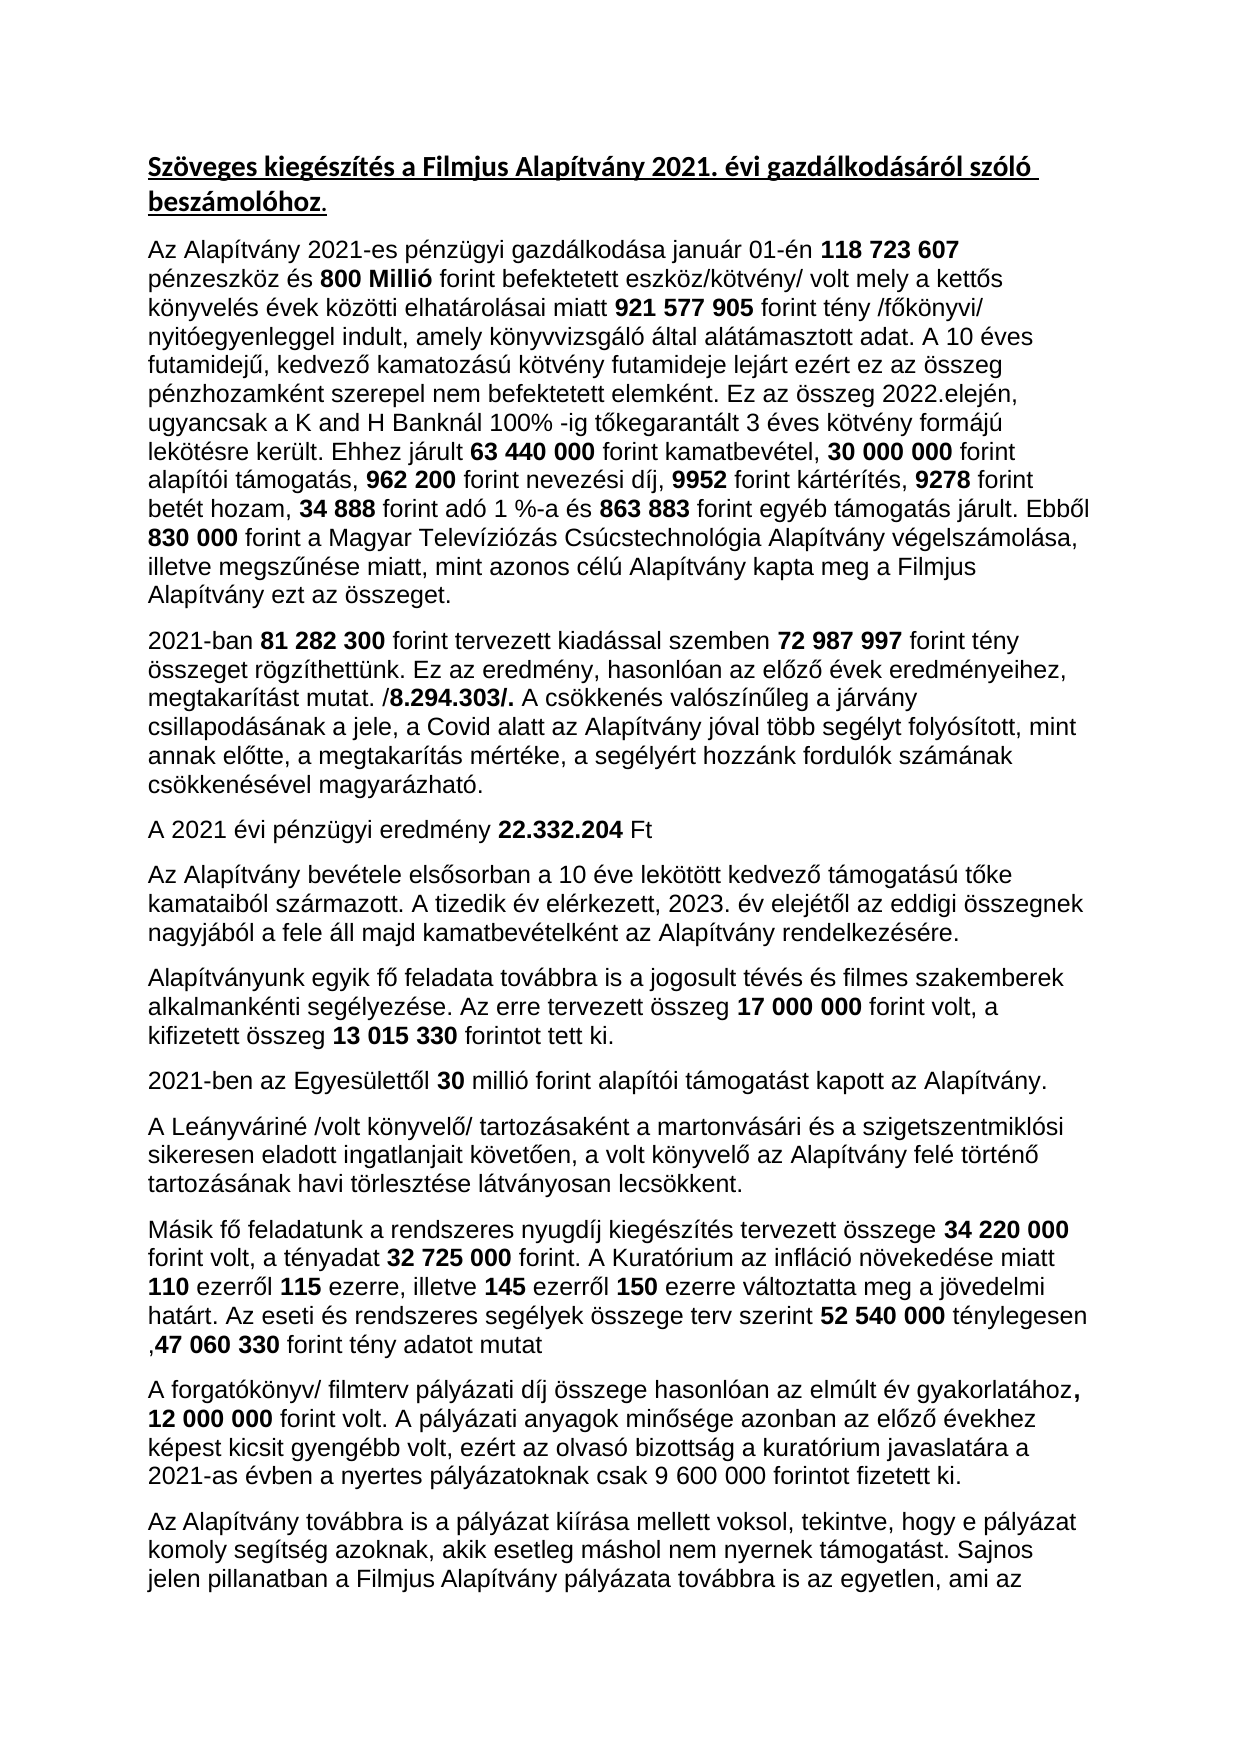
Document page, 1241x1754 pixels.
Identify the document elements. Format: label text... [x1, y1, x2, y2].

text Az Alapítvány továbbra is a pályázat kiírása mellett voksol, tekintve, hogy e pályázat komoly segítség azoknak, akik esetleg máshol nem nyernek támogatást. Sajnos jelen pillanatban a Filmjus Alapítvány pályázata továbbra is az egyetlen, ami az [148, 1507, 1093, 1593]
text A forgatókönyv/ filmterv pályázati díj összege hasonlóan az elmúlt év gyakorlatához, 12 000 000 forint volt. A pályázati anyagok minősége azonban az előző évekhez képest kicsit gyengébb volt, ezért az olvasó bizottság a kuratórium javaslatára a 2021-as évben a nyertes pályázatoknak csak 9 600 000 forintot fizetett ki. [148, 1375, 1093, 1490]
text A Leányváriné /volt könyvelő/ tartozásaként a martonvásári és a szigetszentmiklósi sikeresen eladott ingatlanjait követően, a volt könyvelő az Alapítvány felé történő tartozásának havi törlesztése látványosan lecsökkent. [148, 1112, 1093, 1198]
text 2021-ban 81 282 300 forint tervezett kiadással szemben 72 987 997 forint tény összeget rögzíthettünk. Ez az eredmény, hasonlóan az előző évek eredményeihez, megtakarítást mutat. /8.294.303/. A csökkenés valószínűleg a járvány csillapodásának a jele, a Covid alatt az Alapítvány jóval több segélyt folyósított, mint annak előtte, a megtakarítás mértéke, a segélyért hozzánk fordulók számának csökkenésével magyarázható. [148, 626, 1093, 798]
text Alapítványunk egyik fő feladata továbbra is a jogosult tévés és filmes szakemberek alkalmankénti segélyezése. Az erre tervezett összeg 17 000 000 forint volt, a kifizetett összeg 13 015 330 forintot tett ki. [148, 963, 1093, 1050]
text A 2021 évi pénzügyi eredmény 22.332.204 Ft [148, 815, 1093, 844]
text 2021-ben az Egyesülettől 30 millió forint alapítói támogatást kapott az Alapítvány. [148, 1066, 1093, 1095]
text Másik fő feladatunk a rendszeres nyugdíj kiegészítés tervezett összege 34 220 000 forint volt, a tényadat 32 725 000 forint. A Kuratórium az infláció növekedése miatt 110 ezerről 115 ezerre, illetve 145 ezerről 150 ezerre változtatta meg a jövedelmi határt. Az eseti és rendszeres segélyek összege terv szerint 52 540 000 ténylegesen ,47 060 330 forint tény adatot mutat [148, 1215, 1093, 1358]
text Az Alapítvány bevétele elsősorban a 10 éve lekötött kedvező támogatású tőke kamataiból származott. A tizedik év elérkezett, 2023. év elejétől az eddigi összegnek nagyjából a fele áll majd kamatbevételként az Alapítvány rendelkezésére. [148, 861, 1093, 947]
text Szöveges kiegészítés a Filmjus Alapítvány 2021. évi gazdálkodásáról szóló beszámolóhoz. [148, 148, 1093, 219]
text Az Alapítvány 2021-es pénzügyi gazdálkodása január 01-én 118 723 607 pénzeszköz és 800 Millió forint befektetett eszköz/kötvény/ volt mely a kettős könyvelés évek közötti elhatárolásai miatt 921 577 905 forint tény /főkönyvi/ nyitóegyenleggel indult, amely könyvvizsgáló által alátámasztott adat. A 10 éves futamidejű, kedvező kamatozású kötvény futamideje lejárt ezért ez az összeg pénzhozamként szerepel nem befektetett elemként. Ez az összeg 2022.elején, ugyancsak a K and H Banknál 100% -ig tőkegarantált 3 éves kötvény formájú lekötésre került. Ehhez járult 63 440 000 forint kamatbevétel, 30 000 000 forint alapítói támogatás, 962 200 forint nevezési díj, 9952 forint kártérítés, 9278 forint betét hozam, 34 888 forint adó 1 %-a és 863 883 forint egyéb támogatás járult. Ebből 830 000 forint a Magyar Televíziózás Csúcstechnológia Alapítvány végelszámolása, illetve megszűnése miatt, mint azonos célú Alapítvány kapta meg a Filmjus Alapítvány ezt az összeget. [148, 236, 1093, 609]
